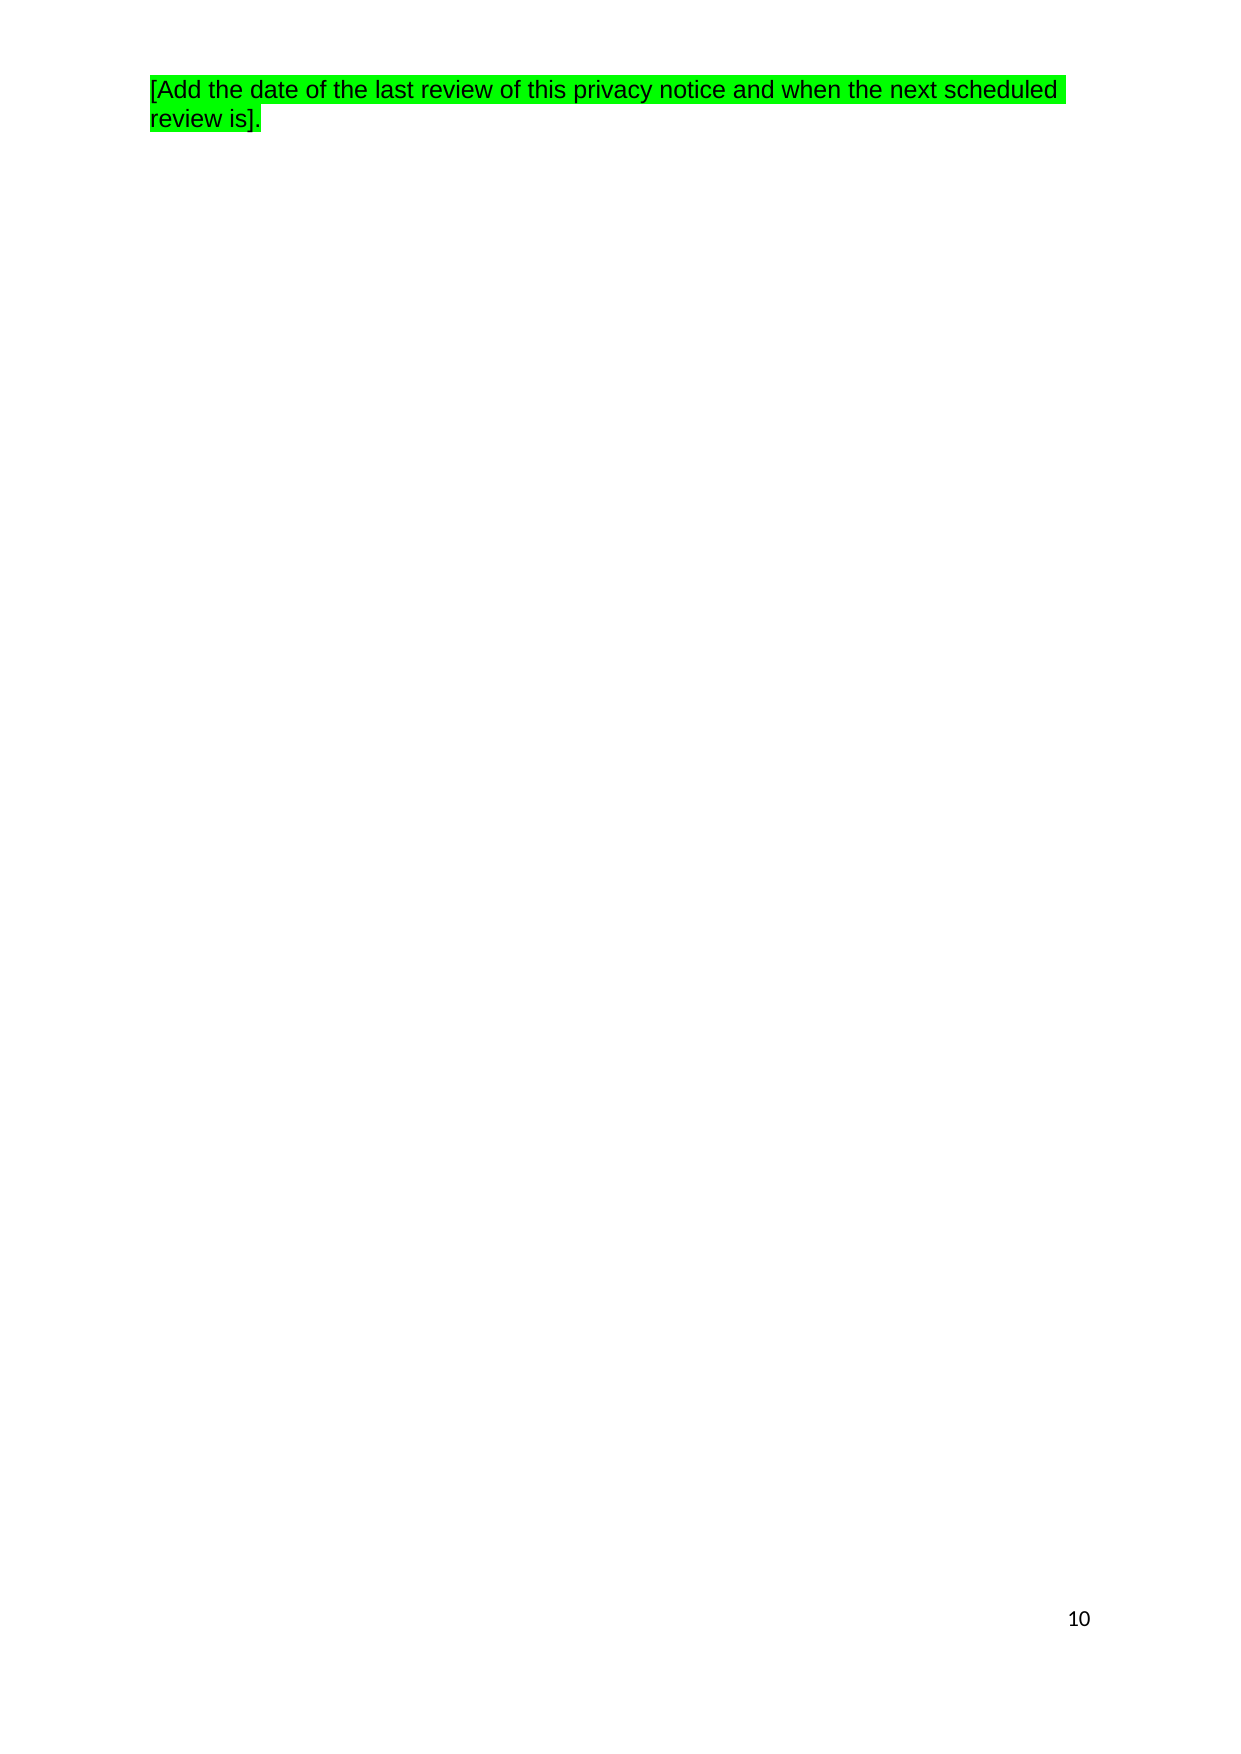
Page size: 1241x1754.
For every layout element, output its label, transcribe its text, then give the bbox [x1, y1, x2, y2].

text [Add the date of the last review of this privacy notice and when the next scheduled review is]. [150, 75, 1090, 132]
